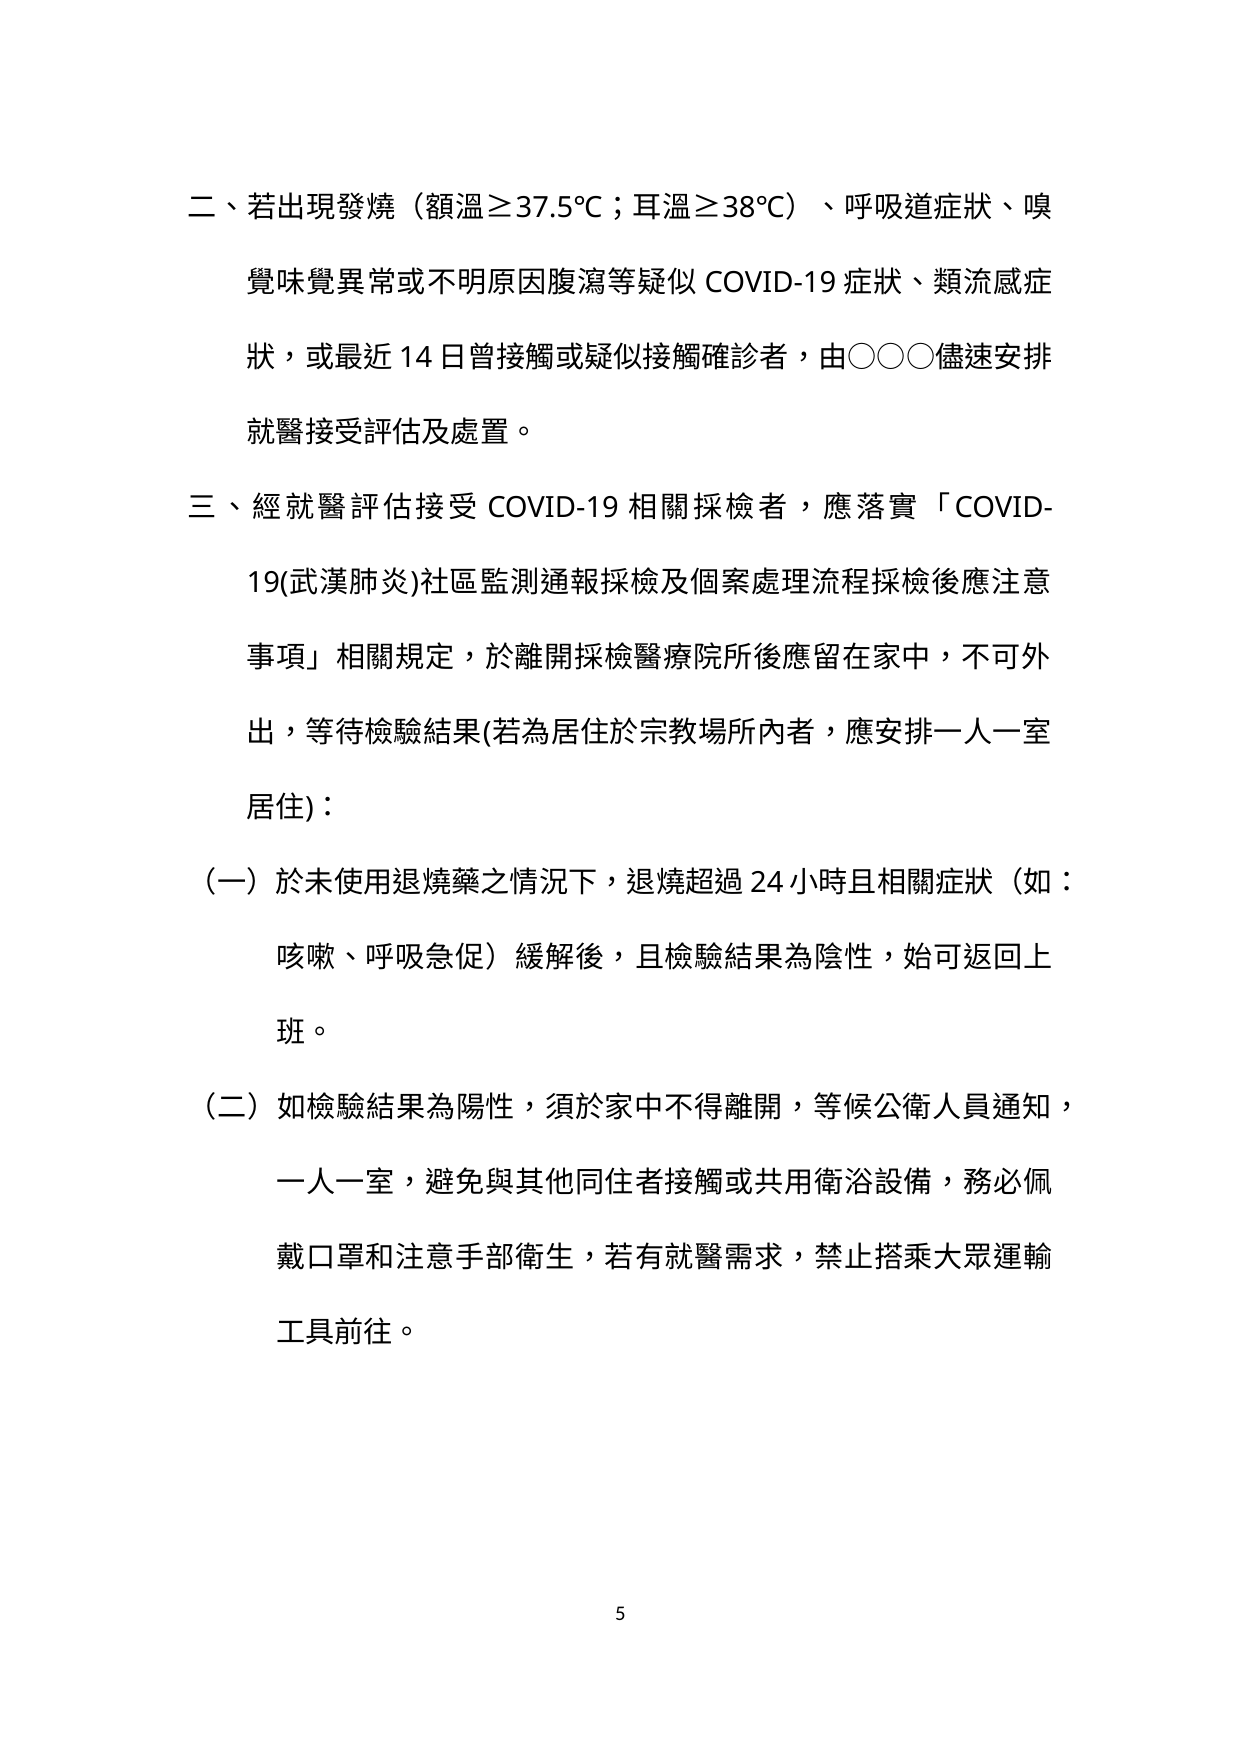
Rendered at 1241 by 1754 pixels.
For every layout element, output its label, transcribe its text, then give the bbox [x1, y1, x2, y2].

text 三、經就醫評估接受COVID-19相關採檢者，應落實「COVID-19(武漢肺炎)社區監測通報採檢及個案處理流程採檢後應注意事項」相關規定，於離開採檢醫療院所後應留在家中，不可外出，等待檢驗結果(若為居住於宗教場所內者，應安排一人一室居住)： [187, 461, 1053, 836]
text （二）如檢驗結果為陽性，須於家中不得離開，等候公衛人員通知，一人一室，避免與其他同住者接觸或共用衛浴設備，務必佩戴口罩和注意手部衛生，若有就醫需求，禁止搭乘大眾運輸工具前往。 [188, 1061, 1053, 1361]
text （一）於未使用退燒藥之情況下，退燒超過24小時且相關症狀（如：咳嗽、呼吸急促）緩解後，且檢驗結果為陰性，始可返回上班。 [188, 836, 1053, 1061]
text 二、若出現發燒（額溫≥37.5℃；耳溫≥38℃）、呼吸道症狀、嗅覺味覺異常或不明原因腹瀉等疑似COVID-19症狀、類流感症狀，或最近14日曾接觸或疑似接觸確診者，由○○○儘速安排就醫接受評估及處置。 [187, 161, 1053, 461]
